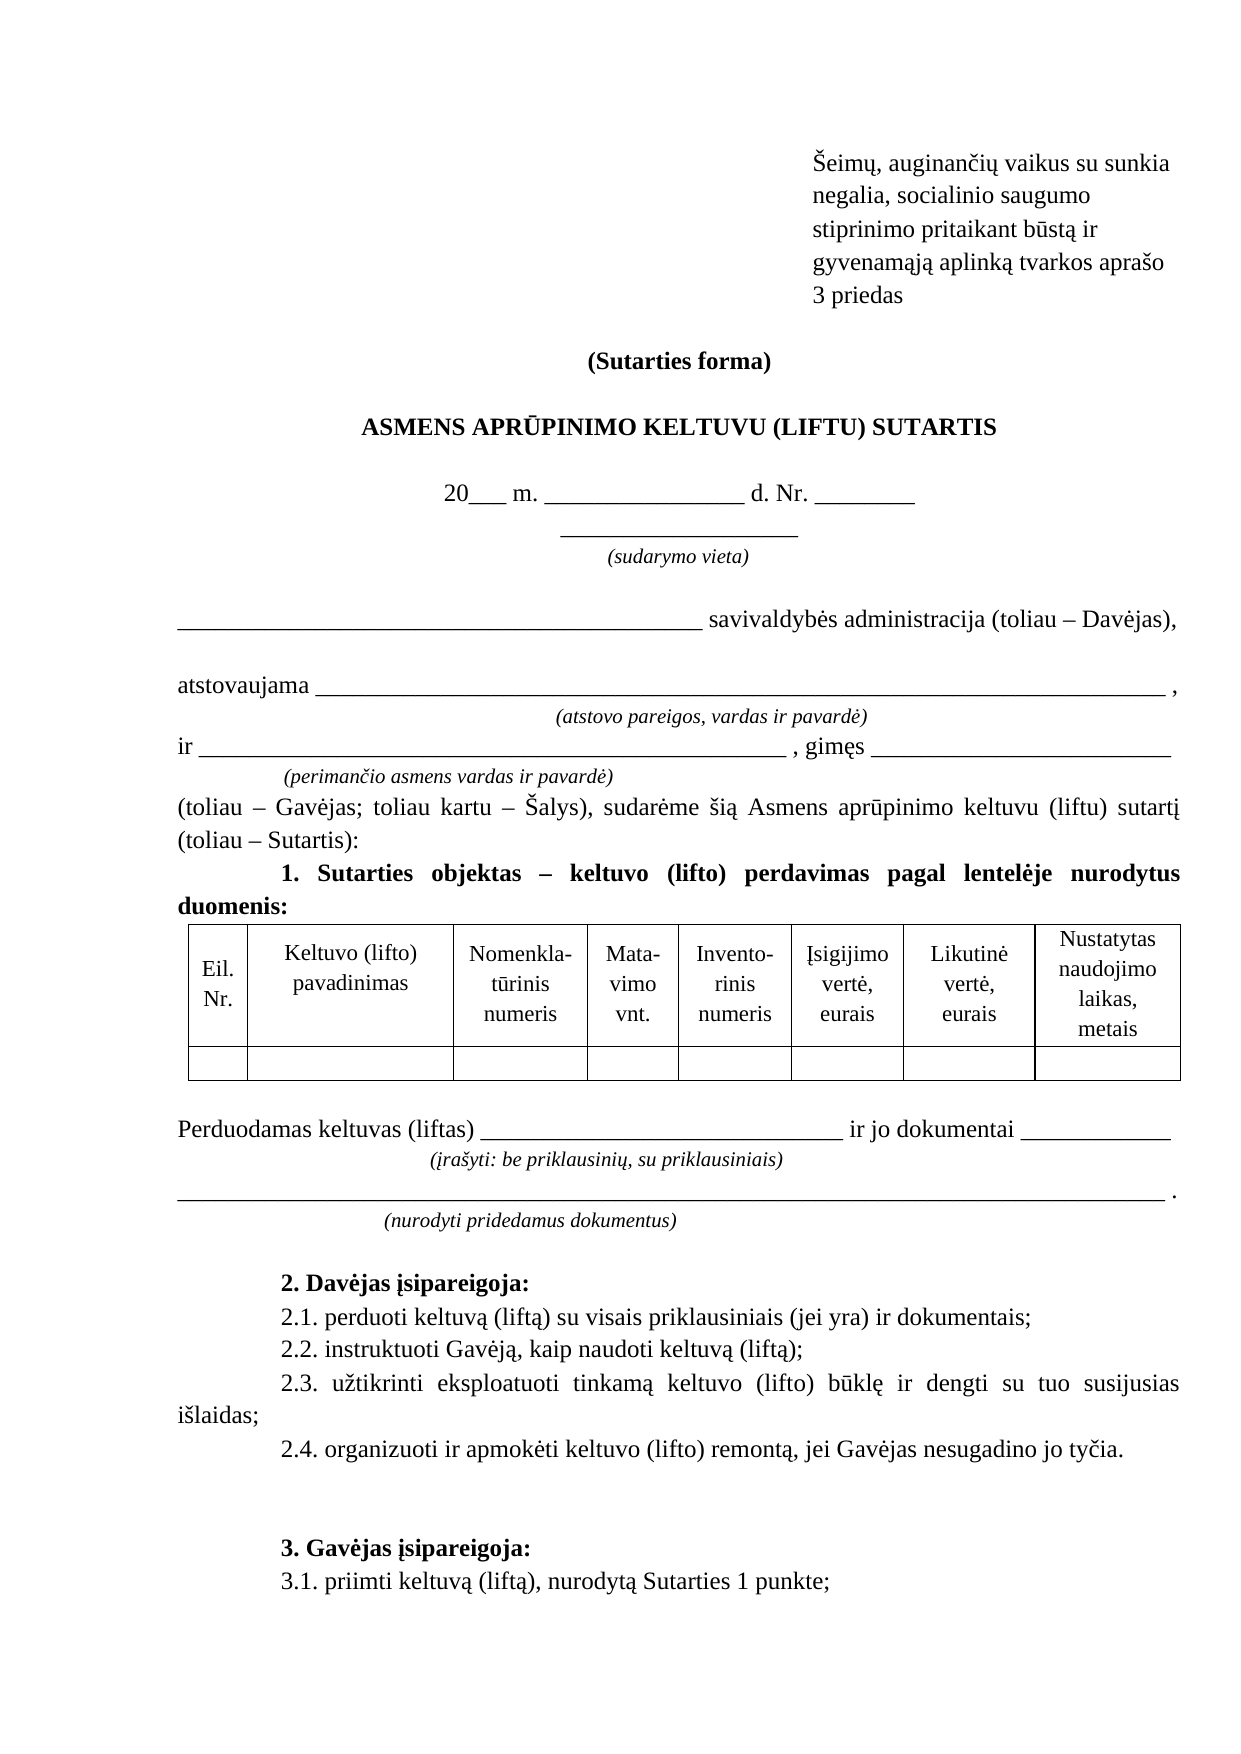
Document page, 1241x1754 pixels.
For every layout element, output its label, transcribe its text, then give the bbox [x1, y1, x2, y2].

table_header Keltuvo (lifto) pavadinimas [248, 925, 453, 1046]
table_header Invento-rinis numeris [679, 925, 791, 1046]
text 3.1. priimti keltuvą (liftą), nurodytą Sutarties 1 punkte; [177, 1566, 1181, 1594]
table_header Įsigijimo vertė, eurais [792, 925, 903, 1046]
table_cell [248, 1047, 453, 1080]
text 2.1. perduoti keltuvą (liftą) su visais priklausiniais (jei yra) ir dokumentais; [177, 1302, 1181, 1330]
text ir _______________________________________________ , gimęs ________________________ [177, 731, 1181, 760]
table_header Nomenkla-tūrinis numeris [454, 925, 587, 1046]
table_cell [189, 1047, 247, 1080]
text (Sutarties forma) [177, 346, 1181, 374]
text _______________________________________________________________________________ . [177, 1175, 1181, 1204]
text stiprinimo pritaikant būstą ir [812, 214, 1181, 242]
table_cell [454, 1047, 587, 1080]
text __________________________________________ savivaldybės administracija (toliau – Davėjas), [177, 604, 1181, 633]
table_cell [1036, 1047, 1180, 1080]
text 1. Sutarties objektas – keltuvo (lifto) perdavimas pagal lentelėje nurodytus duomenis: [177, 858, 1181, 919]
text (perimančio asmens vardas ir pavardė) [177, 764, 1181, 788]
text (nurodyti pridedamus dokumentus) [177, 1208, 1181, 1232]
text 2.2. instruktuoti Gavėją, kaip naudoti keltuvą (liftą); [177, 1334, 1181, 1363]
text 3. Gavėjas įsipareigoja: [177, 1533, 1181, 1561]
table_cell [679, 1047, 791, 1080]
table_cell [792, 1047, 903, 1080]
text negalia, socialinio saugumo [812, 181, 1181, 209]
table_header Eil. Nr. [189, 925, 247, 1046]
table_cell [904, 1047, 1034, 1080]
text ___________________ [177, 511, 1181, 539]
text gyvenamąją aplinką tvarkos aprašo [812, 247, 1181, 275]
text (atstovo pareigos, vardas ir pavardė) [177, 703, 1181, 728]
text ASMENS APRŪPINIMO KELTUVU (LIFTU) SUTARTIS [177, 412, 1181, 441]
text 2. Davėjas įsipareigoja: [177, 1268, 1181, 1297]
text 3 priedas [812, 280, 1181, 308]
table_cell [588, 1047, 678, 1080]
text 20___ m. ________________ d. Nr. ________ [177, 478, 1181, 507]
text (sudarymo vieta) [177, 544, 1181, 568]
text (toliau – Gavėjas; toliau kartu – Šalys), sudarėme šią Asmens aprūpinimo keltuvu (liftu) sutartį (toliau – Sutartis): [177, 792, 1181, 853]
text 2.4. organizuoti ir apmokėti keltuvo (lifto) remontą, jei Gavėjas nesugadino jo tyčia. [177, 1434, 1181, 1462]
text atstovaujama ____________________________________________________________________ , [177, 671, 1181, 699]
table_header Nustatytas naudojimo laikas, metais [1036, 925, 1180, 1046]
text Perduodamas keltuvas (liftas) _____________________________ ir jo dokumentai ____________ [177, 1114, 1181, 1143]
text 2.3. užtikrinti eksploatuoti tinkamą keltuvo (lifto) būklę ir dengti su tuo susijusias išlaidas; [177, 1368, 1181, 1429]
text Šeimų, auginančių vaikus su sunkia [812, 148, 1181, 176]
text (įrašyti: be priklausinių, su priklausiniais) [177, 1147, 1181, 1171]
table_header Mata-vimo vnt. [588, 925, 678, 1046]
table_header Likutinė vertė, eurais [904, 925, 1034, 1046]
